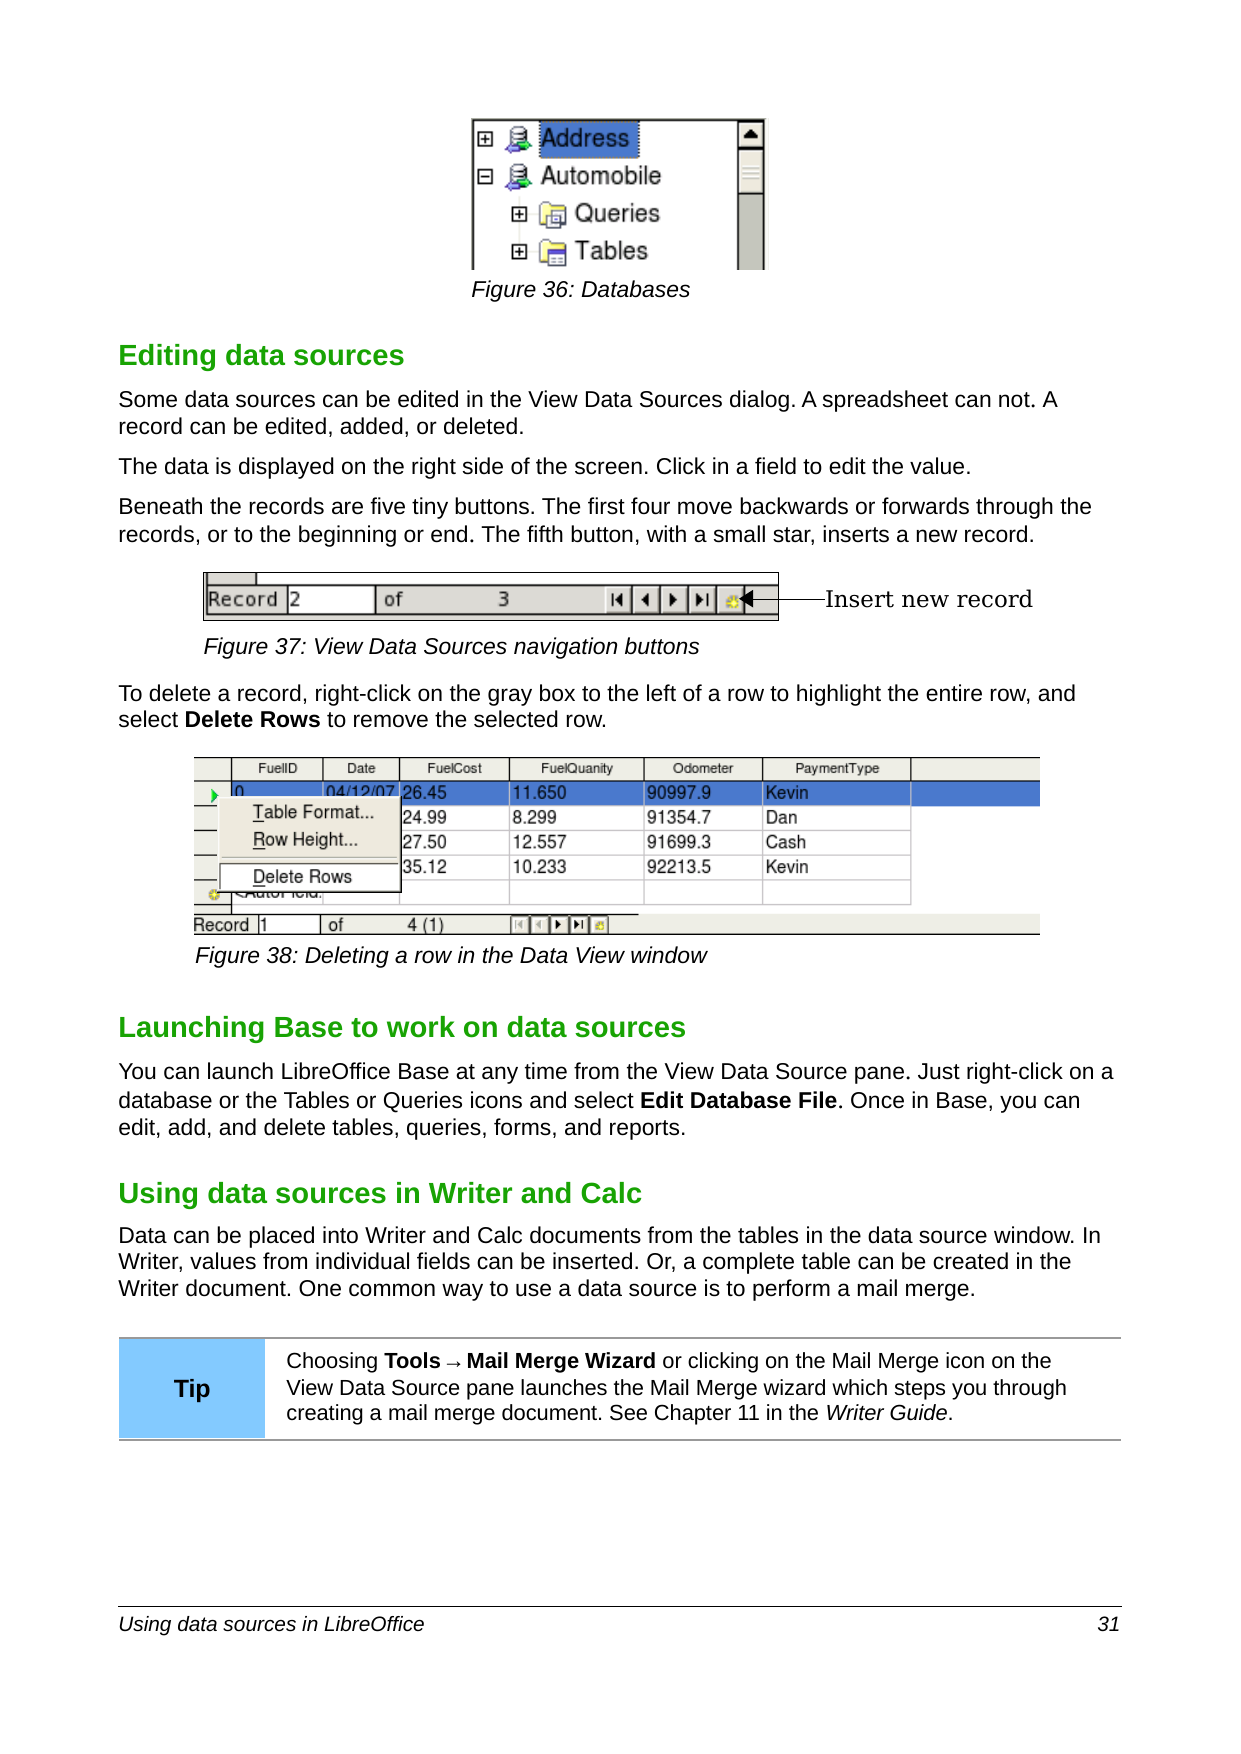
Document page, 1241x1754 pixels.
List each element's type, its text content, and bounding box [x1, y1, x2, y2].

picture [471, 118, 769, 270]
text Beneath the records are five tiny buttons. The first four move backwards or forwards through the records, or to the beginning or end. The fifth button, with a small star, inserts a new record. [118, 493, 1122, 548]
text Data can be placed into Writer and Calc documents from the tables in the data source window. In Writer, values from individual fields can be inserted. Or, a complete table can be created in the Writer document. One common way to use a data source is to perform a mail merge. [118, 1222, 1122, 1301]
text Some data sources can be edited in the View Data Sources dialog. A spreadsheet can not. A record can be edited, added, or deleted. [118, 384, 1122, 439]
subtitle Editing data sources [118, 338, 1122, 371]
picture [204, 573, 778, 620]
subtitle Using data sources in Writer and Calc [118, 1176, 1122, 1209]
text Figure 36: Databases [471, 276, 769, 302]
text You can launch LibreOffice Base at any time from the View Data Source pane. Just right-click on a database or the Tables or Queries icons and select Edit Database File. Once in Base, you can edit, add, and delete tables, queries, forms, and reports. [118, 1056, 1122, 1140]
table_header Choosing Tools → Mail Merge Wizard or clicking on the Mail Merge icon on the View Data Source pane launches the Mail Merge wizard which steps you through creating a mail merge document. See Chapter 11 in the Writer Guide. [265, 1339, 1121, 1438]
table_header Tip [119, 1339, 265, 1438]
text The data is displayed on the right side of the screen. Click in a field to edit the value. [118, 451, 1122, 480]
text To delete a record, right-click on the gray box to the left of a row to highlight the entire row, and select Delete Rows to remove the selected row. [118, 680, 1122, 733]
picture [194, 757, 1040, 935]
text Figure 37: View Data Sources navigation buttons [203, 633, 1037, 659]
subtitle Launching Base to work on data sources [118, 1011, 1122, 1044]
text Figure 38: Deleting a row in the Data View window [195, 942, 1045, 968]
